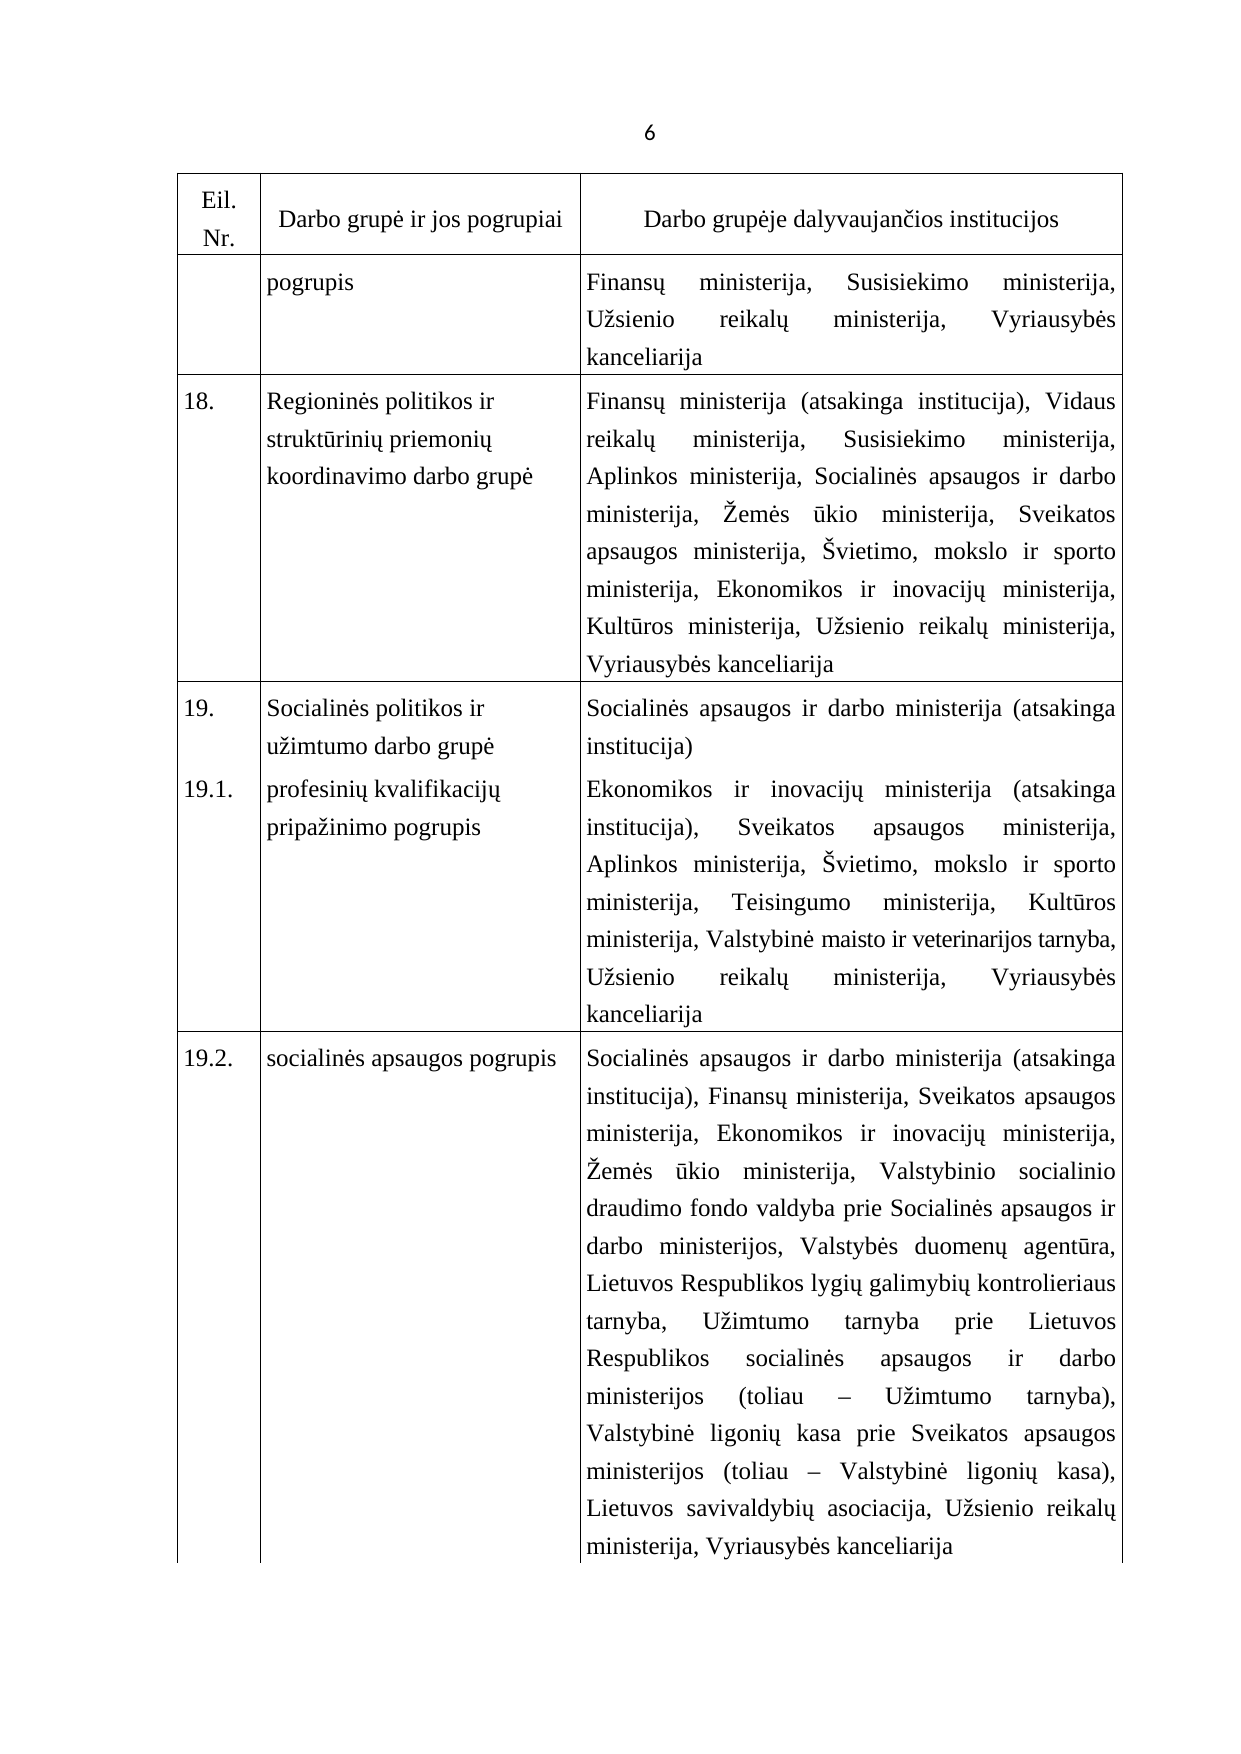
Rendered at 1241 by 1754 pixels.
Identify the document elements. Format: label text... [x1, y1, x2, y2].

table_cell Regioninės politikos ir struktūrinių priemonių koordinavimo darbo grupė [261, 375, 580, 681]
table_header Darbo grupė ir jos pogrupiai [261, 174, 580, 254]
table_cell 18. [178, 375, 260, 681]
table_cell Socialinės apsaugos ir darbo ministerija (atsakinga institucija) [581, 682, 1122, 762]
table_cell [178, 255, 260, 374]
table_cell 19. [178, 682, 260, 762]
table_cell 19.2. [178, 1032, 260, 1563]
table_cell socialinės apsaugos pogrupis [261, 1032, 580, 1563]
table_cell Ekonomikos ir inovacijų ministerija (atsakinga institucija), Sveikatos apsaugos ministerija, Aplinkos ministerija, Švietimo, mokslo ir sporto ministerija, Teisingumo ministerija, Kultūros ministerija, Valstybinė maisto ir veterinarijos tarnyba, Užsienio reikalų ministerija, Vyriausybės kanceliarija [581, 763, 1122, 1031]
table_header Eil. Nr. [178, 174, 260, 254]
table_cell Finansų ministerija, Susisiekimo ministerija, Užsienio reikalų ministerija, Vyriausybės kanceliarija [581, 255, 1122, 374]
table_cell profesinių kvalifikacijų pripažinimo pogrupis [261, 763, 580, 1031]
table_cell Socialinės politikos ir užimtumo darbo grupė [261, 682, 580, 762]
table_cell Socialinės apsaugos ir darbo ministerija (atsakinga institucija), Finansų ministerija, Sveikatos apsaugos ministerija, Ekonomikos ir inovacijų ministerija, Žemės ūkio ministerija, Valstybinio socialinio draudimo fondo valdyba prie Socialinės apsaugos ir darbo ministerijos, Valstybės duomenų agentūra, Lietuvos Respublikos lygių galimybių kontrolieriaus tarnyba, Užimtumo tarnyba prie Lietuvos Respublikos socialinės apsaugos ir darbo ministerijos (toliau – Užimtumo tarnyba), Valstybinė ligonių kasa prie Sveikatos apsaugos ministerijos (toliau – Valstybinė ligonių kasa), Lietuvos savivaldybių asociacija, Užsienio reikalų ministerija, Vyriausybės kanceliarija [581, 1032, 1122, 1563]
table_header Darbo grupėje dalyvaujančios institucijos [581, 174, 1122, 254]
table_cell 19.1. [178, 763, 260, 1031]
table_cell Finansų ministerija (atsakinga institucija), Vidaus reikalų ministerija, Susisiekimo ministerija, Aplinkos ministerija, Socialinės apsaugos ir darbo ministerija, Žemės ūkio ministerija, Sveikatos apsaugos ministerija, Švietimo, mokslo ir sporto ministerija, Ekonomikos ir inovacijų ministerija, Kultūros ministerija, Užsienio reikalų ministerija, Vyriausybės kanceliarija [581, 375, 1122, 681]
table_cell pogrupis [261, 255, 580, 374]
